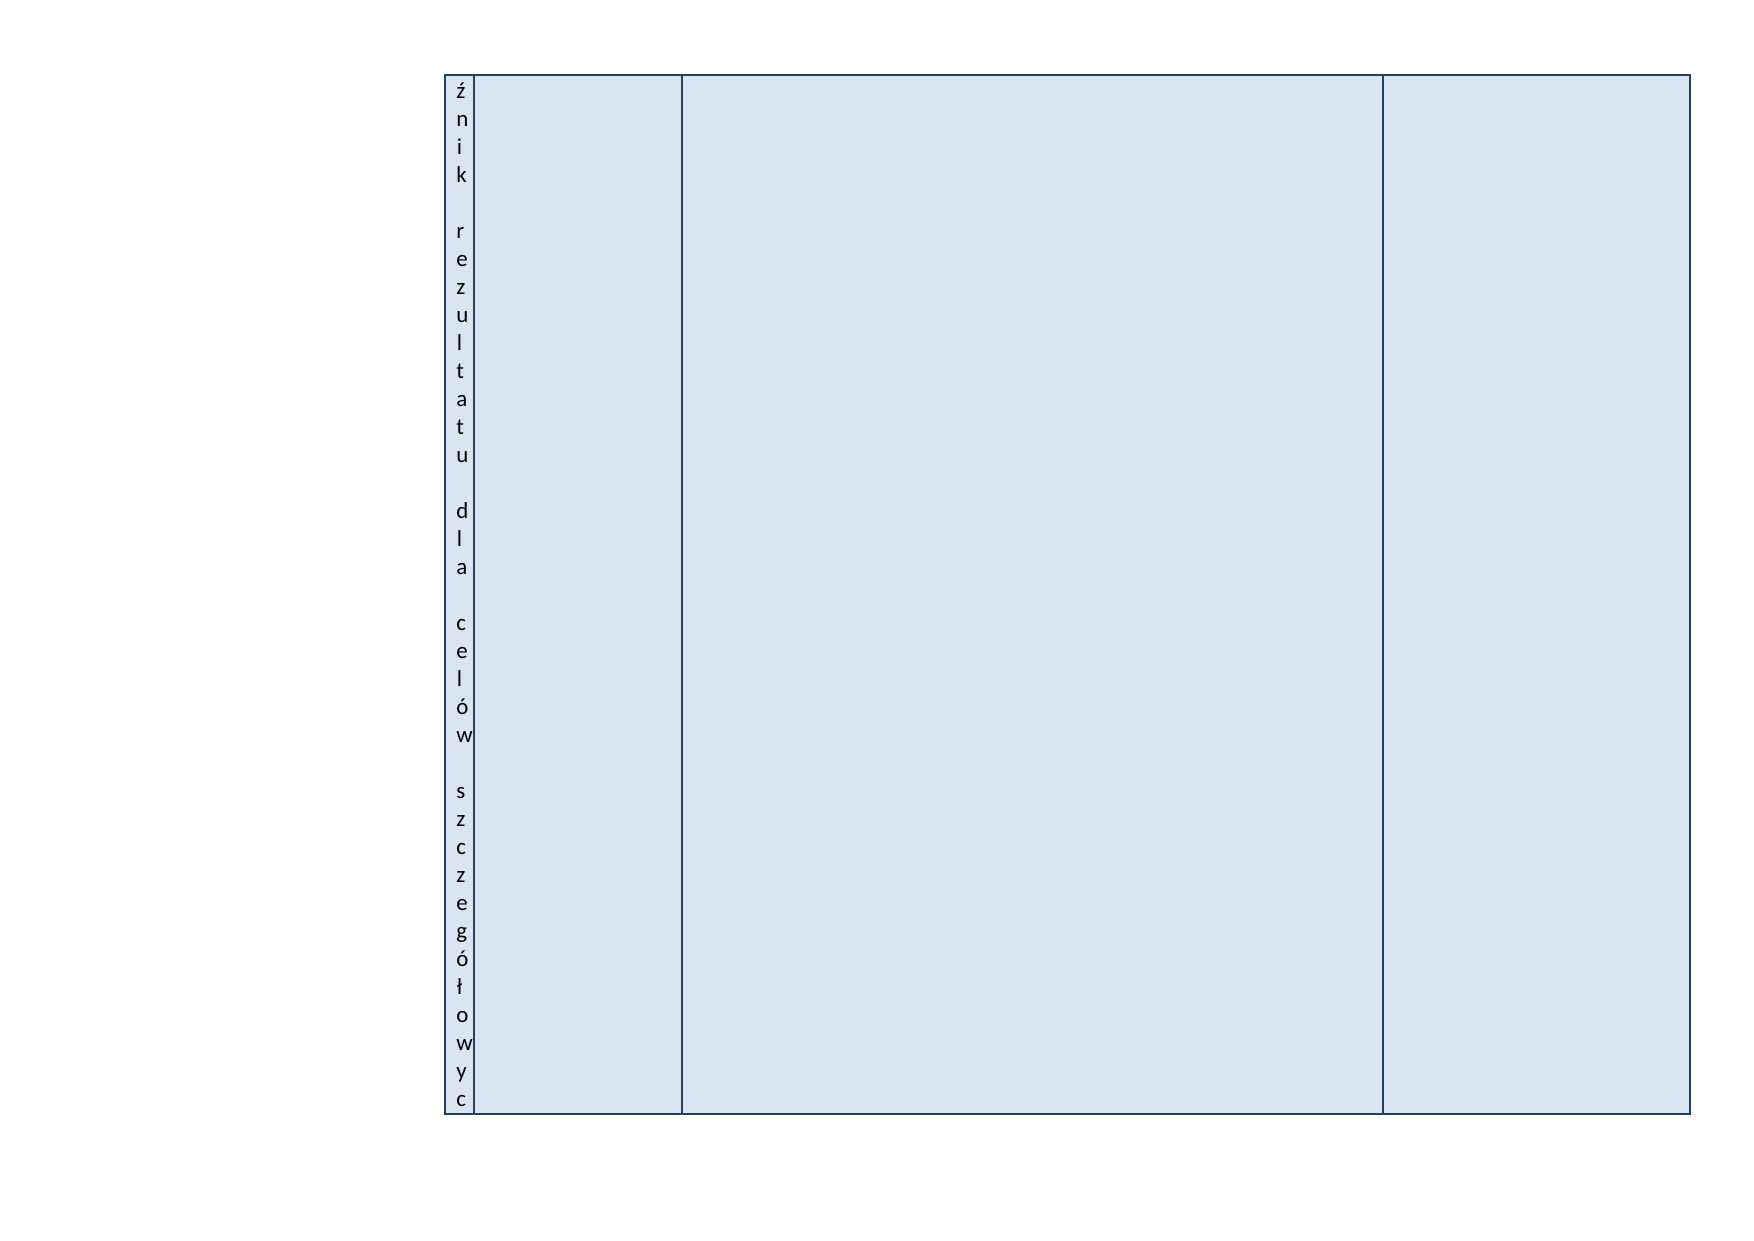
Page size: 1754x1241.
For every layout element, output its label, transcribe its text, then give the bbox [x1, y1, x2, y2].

table_cell [1384, 76, 1689, 1113]
table_cell [64, 74, 444, 1113]
table_cell Wskaźnik rezultatu dla celów szczegółowych [446, 76, 473, 1113]
table_cell [683, 76, 1382, 1113]
table_cell [475, 76, 681, 1113]
